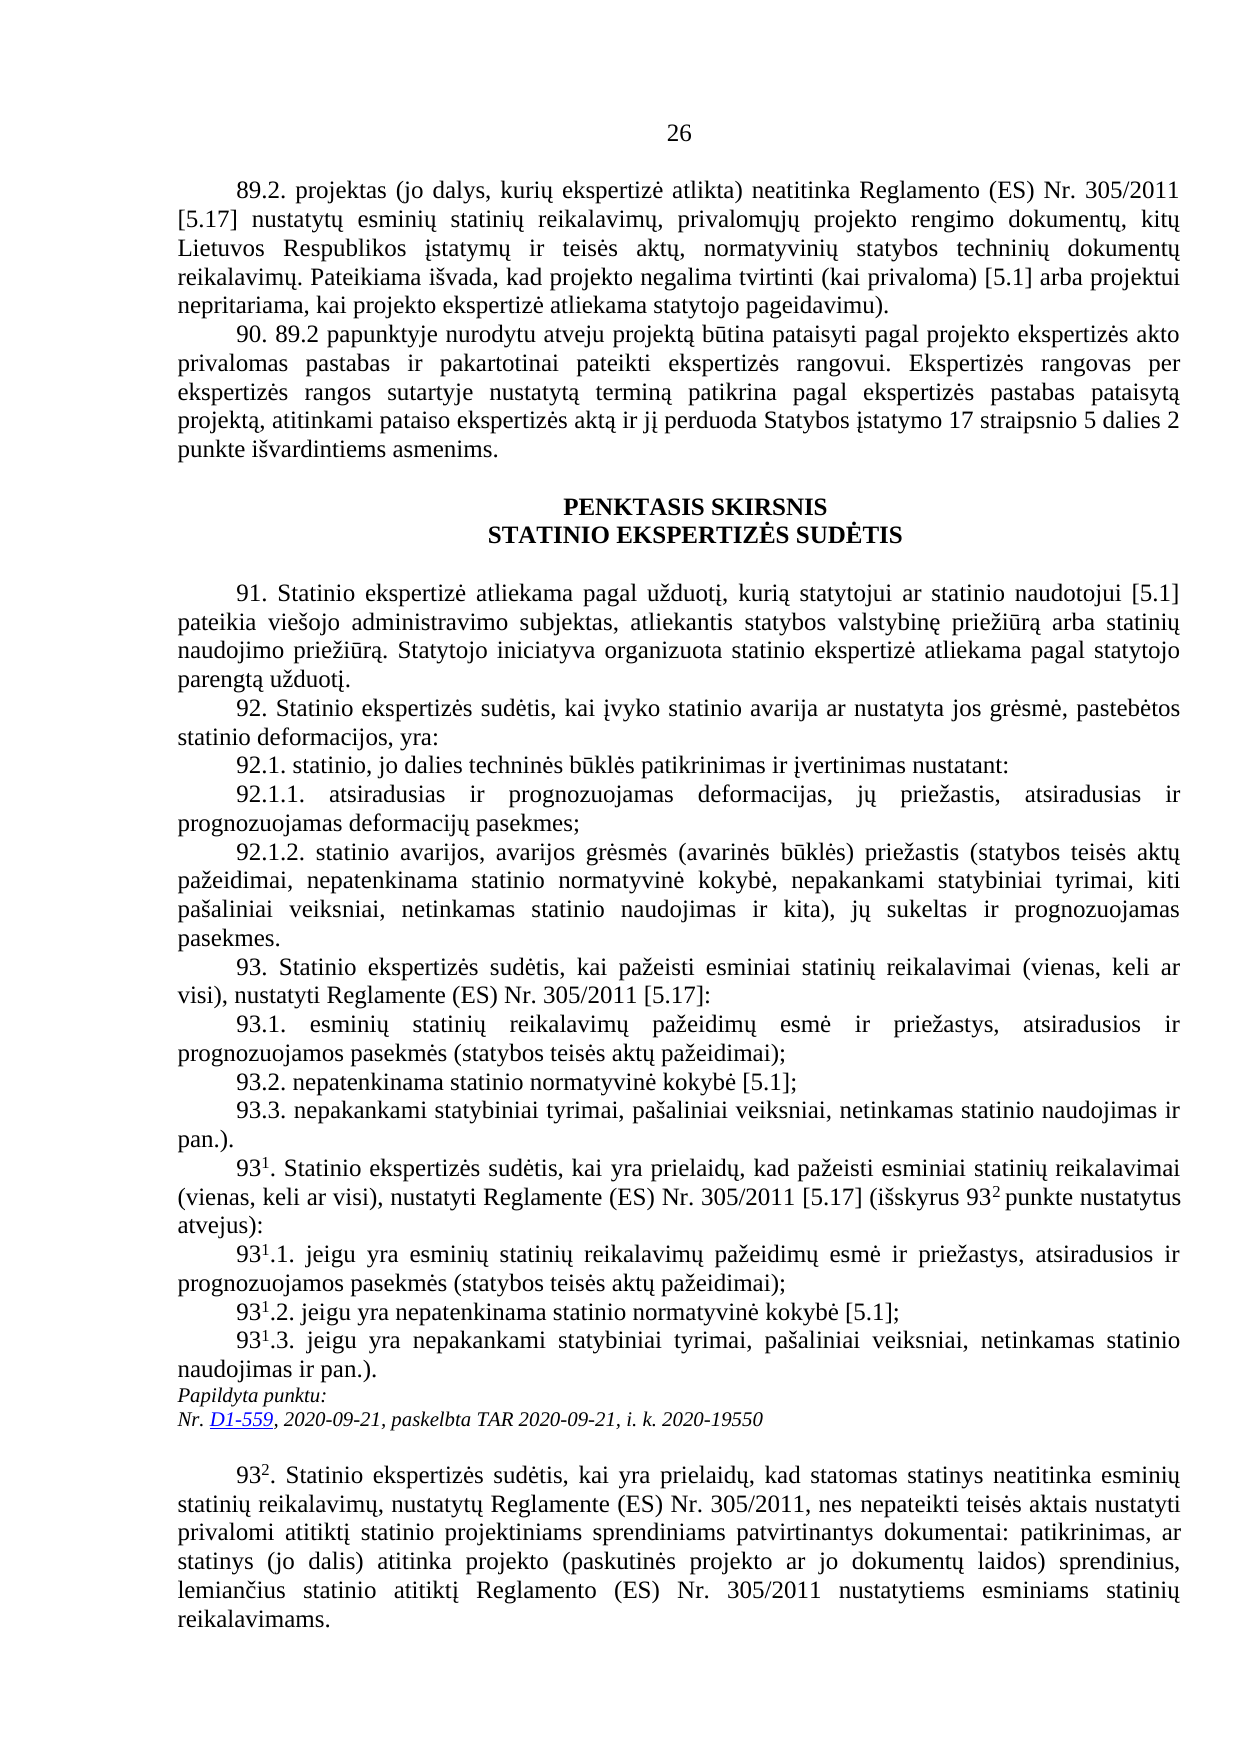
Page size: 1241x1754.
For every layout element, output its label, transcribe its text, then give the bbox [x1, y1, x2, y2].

text 931.2. jeigu yra nepatenkinama statinio normatyvinė kokybė [5.1]; [177, 1297, 1181, 1326]
text PENKTASIS SKIRSNIS [177, 492, 1181, 521]
text STATINIO EKSPERTIZĖS SUDĖTIS [177, 521, 1181, 549]
text 93.1. esminių statinių reikalavimų pažeidimų esmė ir priežastys, atsiradusios ir prognozuojamos pasekmės (statybos teisės aktų pažeidimai); [177, 1009, 1181, 1067]
text 92.1.2. statinio avarijos, avarijos grėsmės (avarinės būklės) priežastis (statybos teisės aktų pažeidimai, nepatenkinama statinio normatyvinė kokybė, nepakankami statybiniai tyrimai, kiti pašaliniai veiksniai, netinkamas statinio naudojimas ir kita), jų sukeltas ir prognozuojamas pasekmes. [177, 837, 1181, 952]
text Papildyta punktu: [177, 1383, 1181, 1407]
text Nr. D1-559, 2020-09-21, paskelbta TAR 2020-09-21, i. k. 2020-19550 [177, 1407, 1181, 1431]
text 89.2. projektas (jo dalys, kurių ekspertizė atlikta) neatitinka Reglamento (ES) Nr. 305/2011 [5.17] nustatytų esminių statinių reikalavimų, privalomųjų projekto rengimo dokumentų, kitų Lietuvos Respublikos įstatymų ir teisės aktų, normatyvinių statybos techninių dokumentų reikalavimų. Pateikiama išvada, kad projekto negalima tvirtinti (kai privaloma) [5.1] arba projektui nepritariama, kai projekto ekspertizė atliekama statytojo pageidavimu). [177, 176, 1181, 319]
text 92.1.1. atsiradusias ir prognozuojamas deformacijas, jų priežastis, atsiradusias ir prognozuojamas deformacijų pasekmes; [177, 779, 1181, 837]
text 90. 89.2 papunktyje nurodytu atveju projektą būtina pataisyti pagal projekto ekspertizės akto privalomas pastabas ir pakartotinai pateikti ekspertizės rangovui. Ekspertizės rangovas per ekspertizės rangos sutartyje nustatytą terminą patikrina pagal ekspertizės pastabas pataisytą projektą, atitinkami pataiso ekspertizės aktą ir jį perduoda Statybos įstatymo 17 straipsnio 5 dalies 2 punkte išvardintiems asmenims. [177, 319, 1181, 463]
text 931.1. jeigu yra esminių statinių reikalavimų pažeidimų esmė ir priežastys, atsiradusios ir prognozuojamos pasekmės (statybos teisės aktų pažeidimai); [177, 1239, 1181, 1297]
text 932. Statinio ekspertizės sudėtis, kai yra prielaidų, kad statomas statinys neatitinka esminių statinių reikalavimų, nustatytų Reglamente (ES) Nr. 305/2011, nes nepateikti teisės aktais nustatyti privalomi atitiktį statinio projektiniams sprendiniams patvirtinantys dokumentai: patikrinimas, ar statinys (jo dalis) atitinka projekto (paskutinės projekto ar jo dokumentų laidos) sprendinius, lemiančius statinio atitiktį Reglamento (ES) Nr. 305/2011 nustatytiems esminiams statinių reikalavimams. [177, 1460, 1181, 1632]
text 93. Statinio ekspertizės sudėtis, kai pažeisti esminiai statinių reikalavimai (vienas, keli ar visi), nustatyti Reglamente (ES) Nr. 305/2011 [5.17]: [177, 952, 1181, 1009]
text 92. Statinio ekspertizės sudėtis, kai įvyko statinio avarija ar nustatyta jos grėsmė, pastebėtos statinio deformacijos, yra: [177, 693, 1181, 751]
text 92.1. statinio, jo dalies techninės būklės patikrinimas ir įvertinimas nustatant: [177, 751, 1181, 779]
text 931.3. jeigu yra nepakankami statybiniai tyrimai, pašaliniai veiksniai, netinkamas statinio naudojimas ir pan.). [177, 1326, 1181, 1383]
text 931. Statinio ekspertizės sudėtis, kai yra prielaidų, kad pažeisti esminiai statinių reikalavimai (vienas, keli ar visi), nustatyti Reglamente (ES) Nr. 305/2011 [5.17] (išskyrus 932 punkte nustatytus atvejus): [177, 1153, 1181, 1239]
text 91. Statinio ekspertizė atliekama pagal užduotį, kurią statytojui ar statinio naudotojui [5.1] pateikia viešojo administravimo subjektas, atliekantis statybos valstybinę priežiūrą arba statinių naudojimo priežiūrą. Statytojo iniciatyva organizuota statinio ekspertizė atliekama pagal statytojo parengtą užduotį. [177, 578, 1181, 693]
text 93.3. nepakankami statybiniai tyrimai, pašaliniai veiksniai, netinkamas statinio naudojimas ir pan.). [177, 1096, 1181, 1153]
text 93.2. nepatenkinama statinio normatyvinė kokybė [5.1]; [177, 1067, 1181, 1096]
